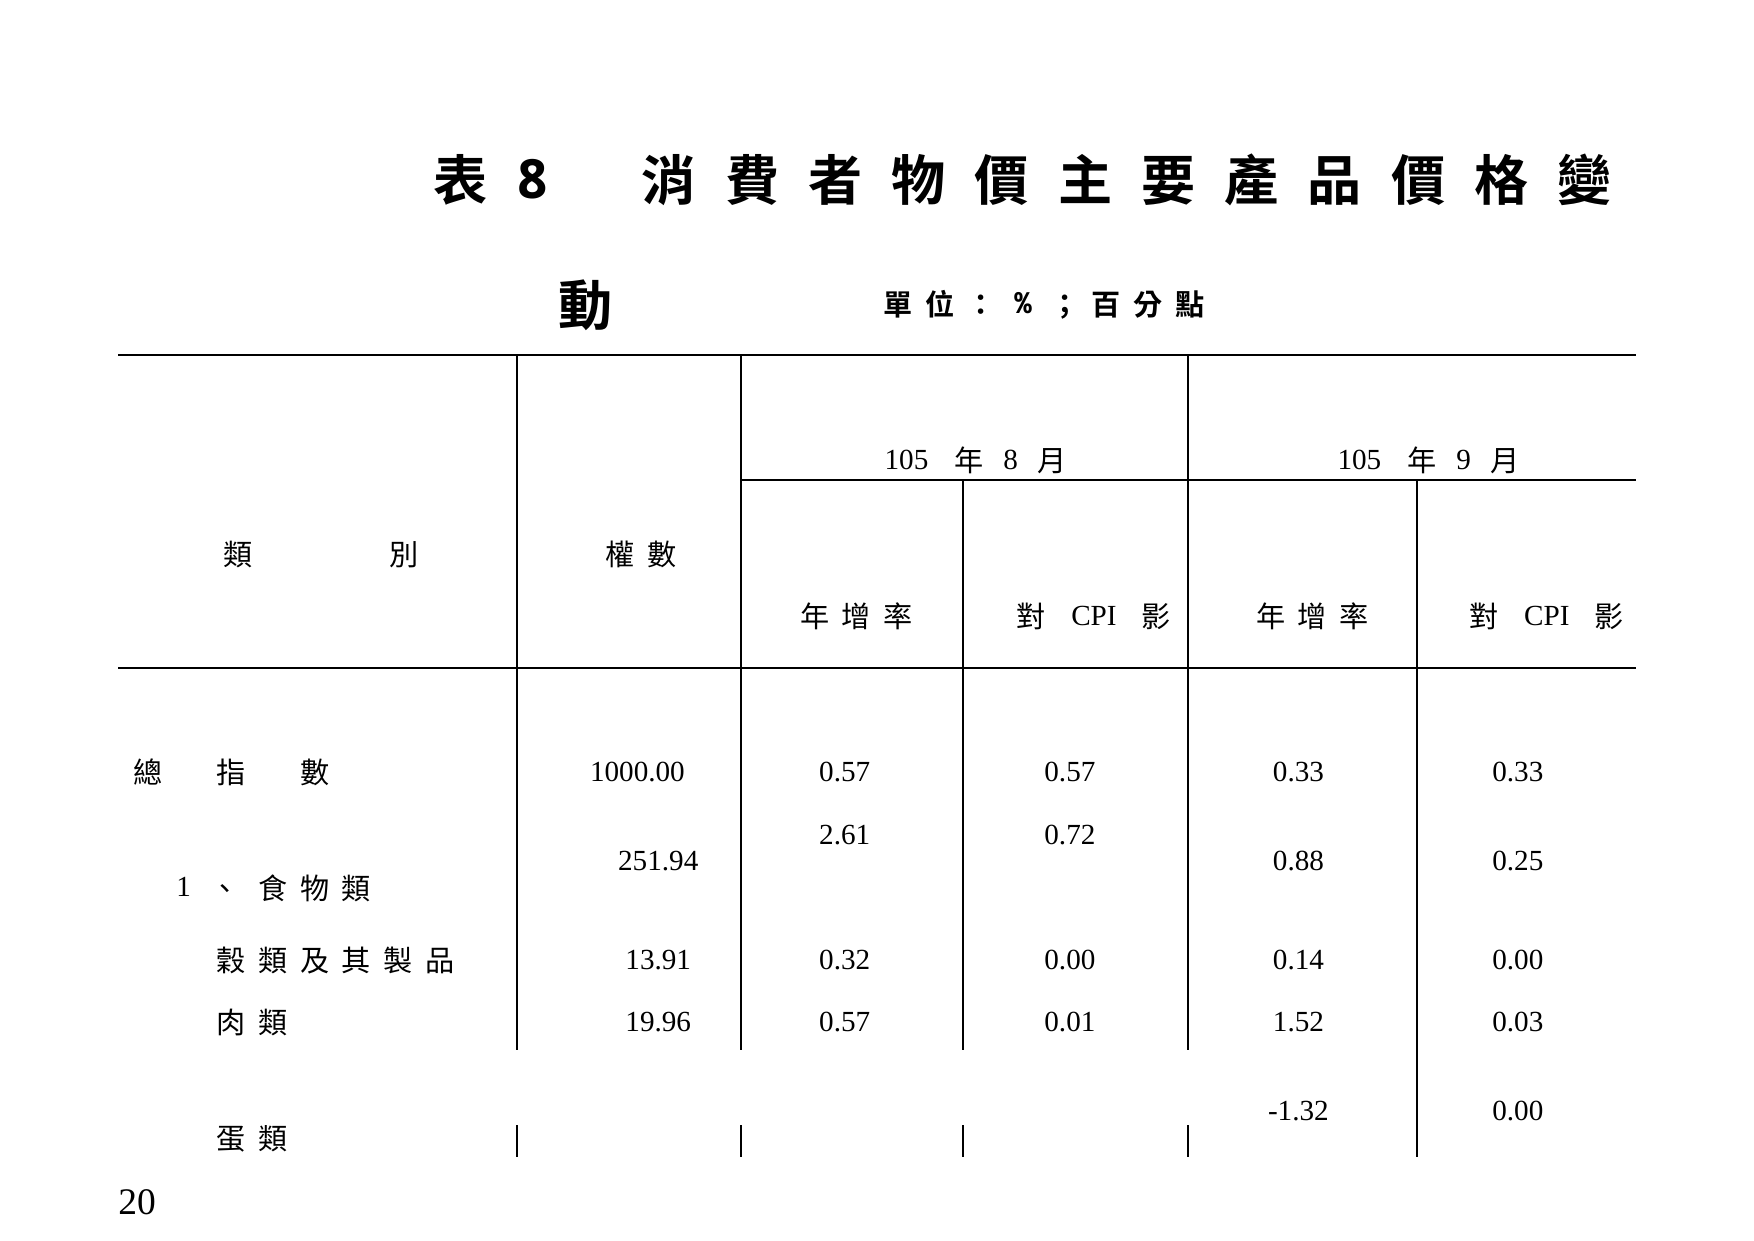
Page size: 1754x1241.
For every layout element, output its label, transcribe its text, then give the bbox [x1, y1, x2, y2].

table_cell 1.94 [518, 1042, 740, 1050]
table_cell 0.00 [964, 907, 1187, 979]
table_cell 1.52 [1189, 979, 1416, 1042]
table_cell 年增率 [1189, 481, 1416, 667]
table_cell 對CPI影響 [1418, 481, 1636, 667]
table_cell 0.00 [964, 1042, 1187, 1050]
table_cell 0.01 [964, 979, 1187, 1042]
table_cell 0.67 [742, 1042, 962, 1050]
table_header 105年8月 [742, 356, 1187, 479]
table_cell 0.25 [1418, 792, 1636, 907]
table_cell 0.14 [1189, 907, 1416, 979]
table_cell 0.57 [742, 979, 962, 1042]
table_cell 0.72 [964, 792, 1187, 907]
subtitle 表8 消費者物價主要產品價格變動 單位：%；百分點 [129, 1050, 1198, 1125]
table_cell 0.33 [1418, 669, 1636, 792]
table_cell 19.96 [518, 979, 740, 1042]
table_cell 1000.00 [518, 669, 740, 792]
table_header 105年9月 [1189, 356, 1636, 479]
table_cell 0.88 [1189, 792, 1416, 907]
table_cell 0.00 [964, 1125, 1187, 1157]
table_cell 0.33 [1189, 669, 1416, 792]
table_cell 1.94 [518, 1125, 740, 1157]
table_cell 穀類及其製品 [118, 907, 516, 979]
table_header 權數 [518, 356, 740, 667]
table_cell 13.91 [518, 907, 740, 979]
subtitle 表8 消費者物價主要產品價格變動 單位：%；百分點 [127, 104, 1627, 354]
table_cell 0.00 [1418, 1042, 1636, 1157]
table_cell -1.32 [1189, 1042, 1416, 1157]
table_cell 1、食物類 [118, 792, 516, 907]
table_cell 總 指 數 [118, 669, 516, 792]
table_cell 0.57 [964, 669, 1187, 792]
table_cell 對CPI影響 [964, 481, 1187, 667]
table_cell 肉類 [118, 979, 516, 1042]
table_cell 0.32 [742, 907, 962, 979]
table_cell 0.00 [1418, 907, 1636, 979]
table_cell 蛋類 [118, 1042, 516, 1157]
table_header 類 別 [118, 356, 516, 667]
table_cell 年增率 [742, 481, 962, 667]
table_cell 2.61 [742, 792, 962, 907]
table_cell 0.03 [1418, 979, 1636, 1042]
table_cell 251.94 [518, 792, 740, 907]
table_cell 0.67 [742, 1125, 962, 1157]
table_cell 0.57 [742, 669, 962, 792]
